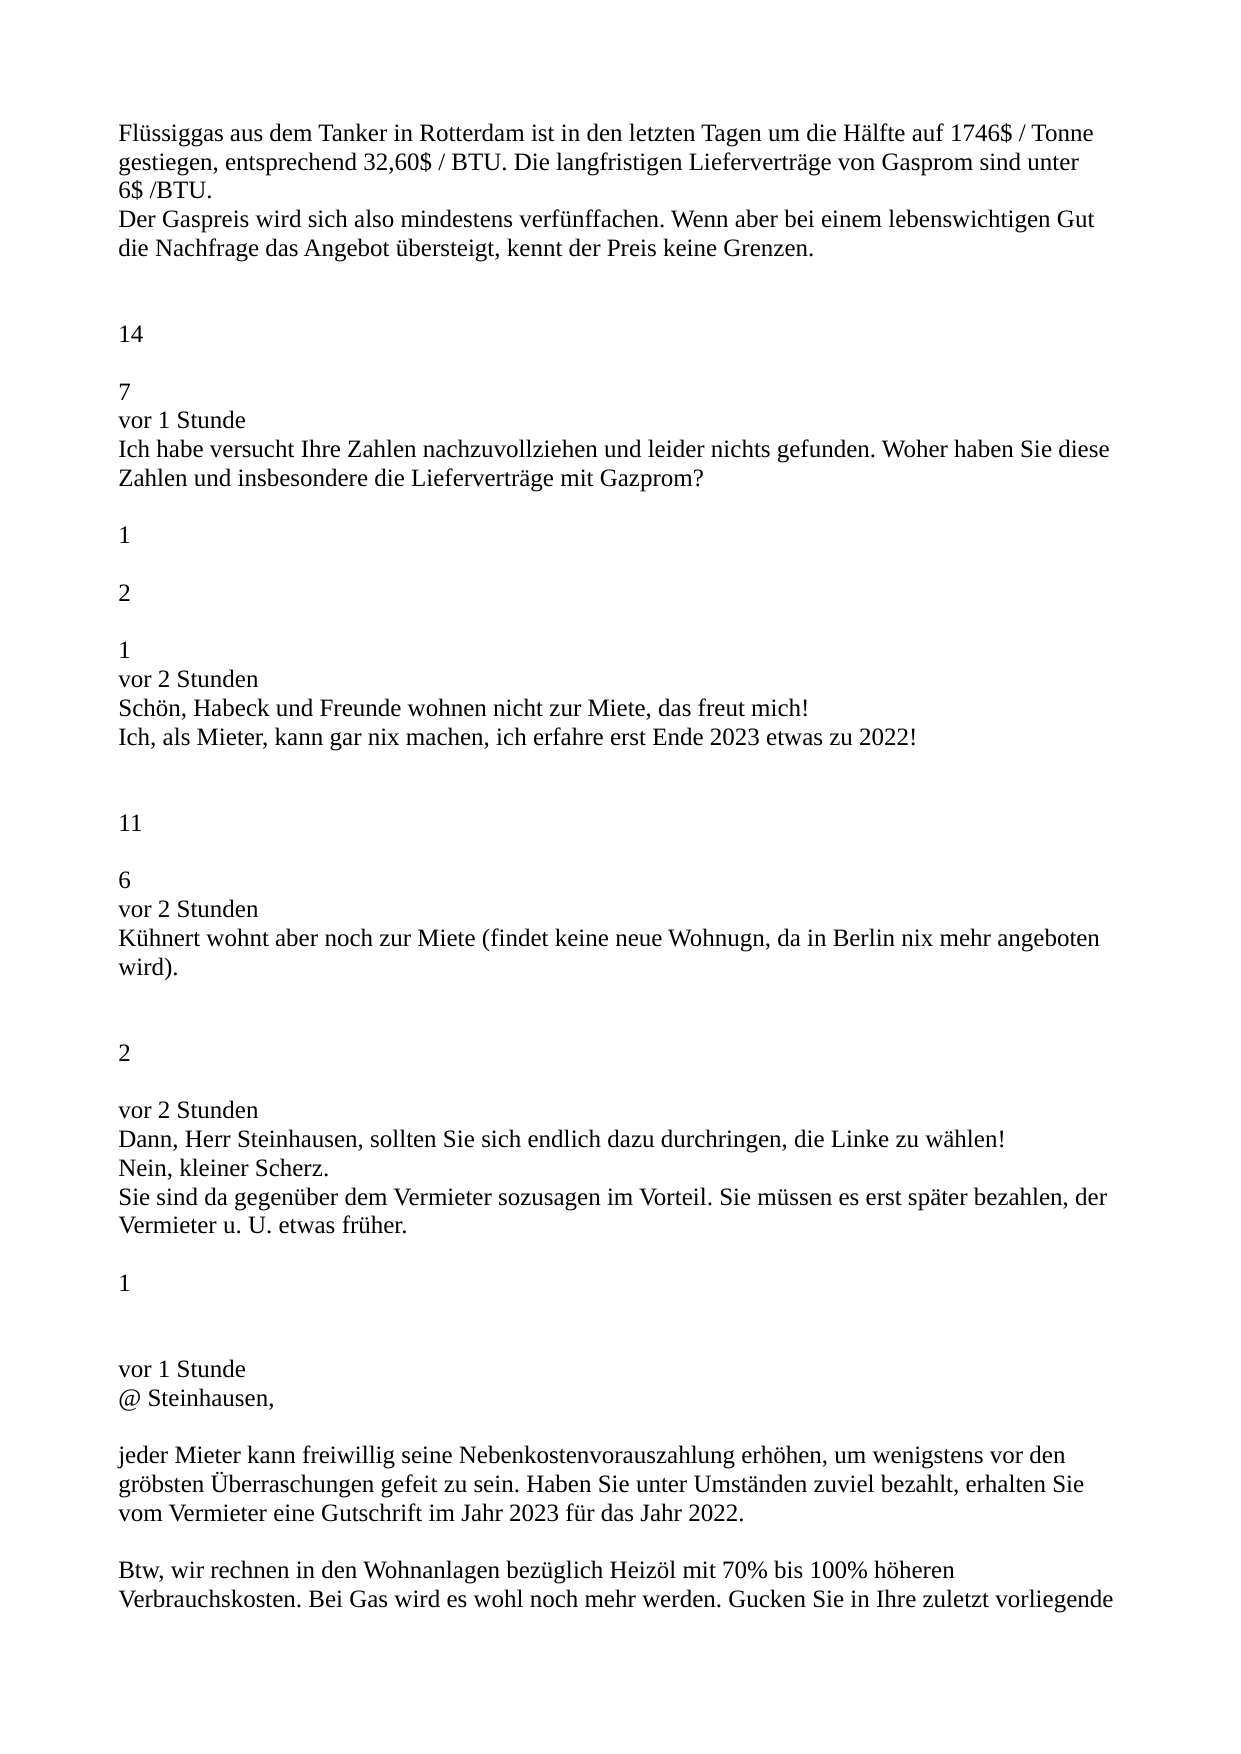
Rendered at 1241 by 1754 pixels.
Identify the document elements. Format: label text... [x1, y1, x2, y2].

text Sie sind da gegenüber dem Vermieter sozusagen im Vorteil. Sie müssen es erst später bezahlen, der Vermieter u. U. etwas früher. [118, 1182, 1122, 1239]
text vor 2 Stunden [118, 1096, 1122, 1124]
text 1 [118, 521, 1122, 549]
text vor 1 Stunde [118, 406, 1122, 434]
text Kühnert wohnt aber noch zur Miete (findet keine neue Wohnugn, da in Berlin nix mehr angeboten wird). [118, 923, 1122, 981]
text jeder Mieter kann freiwillig seine Nebenkostenvorauszahlung erhöhen, um wenigstens vor den gröbsten Überraschungen gefeit zu sein. Haben Sie unter Umständen zuviel bezahlt, erhalten Sie vom Vermieter eine Gutschrift im Jahr 2023 für das Jahr 2022. [118, 1441, 1122, 1527]
text Nein, kleiner Scherz. [118, 1153, 1122, 1182]
text 14 [118, 319, 1122, 348]
text Ich, als Mieter, kann gar nix machen, ich erfahre erst Ende 2023 etwas zu 2022! [118, 722, 1122, 751]
text Schön, Habeck und Freunde wohnen nicht zur Miete, das freut mich! [118, 693, 1122, 722]
text Btw, wir rechnen in den Wohnanlagen bezüglich Heizöl mit 70% bis 100% höheren Verbrauchskosten. Bei Gas wird es wohl noch mehr werden. Gucken Sie in Ihre zuletzt vorliegende [118, 1556, 1122, 1613]
text 2 [118, 1038, 1122, 1067]
text Flüssiggas aus dem Tanker in Rotterdam ist in den letzten Tagen um die Hälfte auf 1746$ / Tonne gestiegen, entsprechend 32,60$ / BTU. Die langfristigen Lieferverträge von Gasprom sind unter 6$ /BTU. [118, 118, 1122, 204]
text Dann, Herr Steinhausen, sollten Sie sich endlich dazu durchringen, die Linke zu wählen! [118, 1124, 1122, 1153]
text 1 [118, 1268, 1122, 1297]
text vor 1 Stunde [118, 1354, 1122, 1383]
text 2 [118, 578, 1122, 607]
text @ Steinhausen, [118, 1383, 1122, 1412]
text Ich habe versucht Ihre Zahlen nachzuvollziehen und leider nichts gefunden. Woher haben Sie diese Zahlen und insbesondere die Lieferverträge mit Gazprom? [118, 434, 1122, 492]
text 7 [118, 377, 1122, 406]
text 6 [118, 866, 1122, 894]
text 11 [118, 808, 1122, 837]
text vor 2 Stunden [118, 664, 1122, 693]
text vor 2 Stunden [118, 894, 1122, 923]
text Der Gaspreis wird sich also mindestens verfünffachen. Wenn aber bei einem lebenswichtigen Gut die Nachfrage das Angebot übersteigt, kennt der Preis keine Grenzen. [118, 204, 1122, 262]
text 1 [118, 636, 1122, 664]
